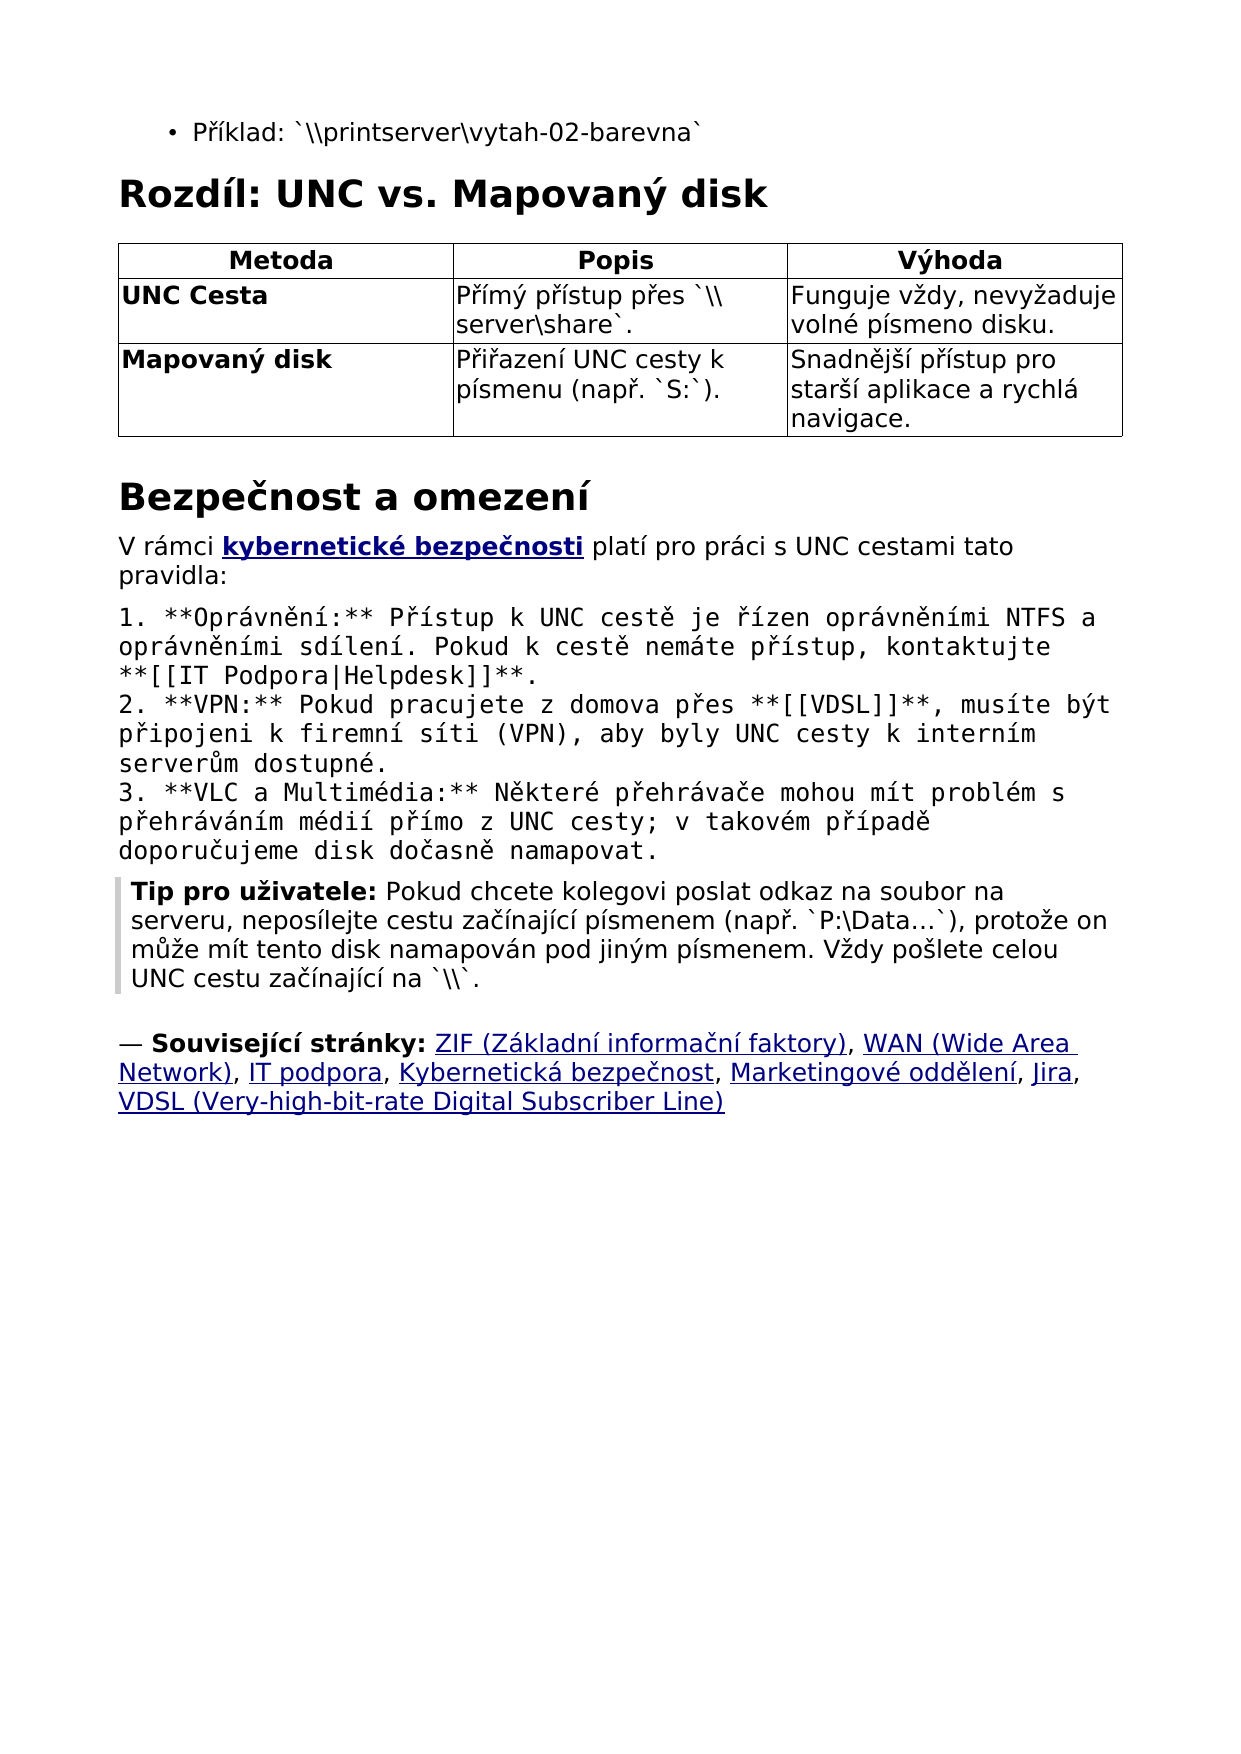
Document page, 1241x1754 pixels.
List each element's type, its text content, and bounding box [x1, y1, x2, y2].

table_cell Mapovaný disk [119, 344, 453, 436]
table_header Popis [454, 244, 787, 278]
table_header Tip pro uživatele: Pokud chcete kolegovi poslat odkaz na soubor na serveru, neposílejte cestu začínající písmenem (např. `P:\Data…`), protože on může mít tento disk namapován pod jiným písmenem. Vždy pošlete celou UNC cestu začínající na `\\`. [121, 877, 1122, 994]
text V rámci kybernetické bezpečnosti platí pro práci s UNC cestami tato pravidla: [118, 532, 1122, 590]
table_cell Přiřazení UNC cesty k písmenu (např. `S:`). [454, 344, 787, 436]
subtitle Rozdíl: UNC vs. Mapovaný disk [118, 172, 1122, 216]
text 1. **Oprávnění:** Přístup k UNC cestě je řízen oprávněními NTFS a oprávněními sdílení. Pokud k cestě nemáte přístup, kontaktujte **[[IT Podpora|Helpdesk]]**. 2. **VPN:** Pokud pracujete z domova přes **[[VDSL]]**, musíte být připojeni k firemní síti (VPN), aby byly UNC cesty k interním serverům dostupné. 3. **VLC a Multimédia:** Některé přehrávače mohou mít problém s přehráváním médií přímo z UNC cesty; v takovém případě doporučujeme disk dočasně namapovat. [118, 603, 1122, 865]
text — Související stránky: ZIF (Základní informační faktory), WAN (Wide Area Network), IT podpora, Kybernetická bezpečnost, Marketingové oddělení, Jira, VDSL (Very-high-bit-rate Digital Subscriber Line) [118, 1029, 1122, 1116]
table_cell Funguje vždy, nevyžaduje volné písmeno disku. [788, 279, 1122, 343]
table_header Metoda [119, 244, 453, 278]
subtitle Bezpečnost a omezení [118, 476, 1122, 519]
list Příklad: `\\printserver\vytah-02-barevna` [177, 118, 1122, 147]
table_cell Přímý přístup přes `\\server\share`. [454, 279, 787, 343]
table_cell Snadnější přístup pro starší aplikace a rychlá navigace. [788, 344, 1122, 436]
table_cell UNC Cesta [119, 279, 453, 343]
table_header Výhoda [788, 244, 1122, 278]
